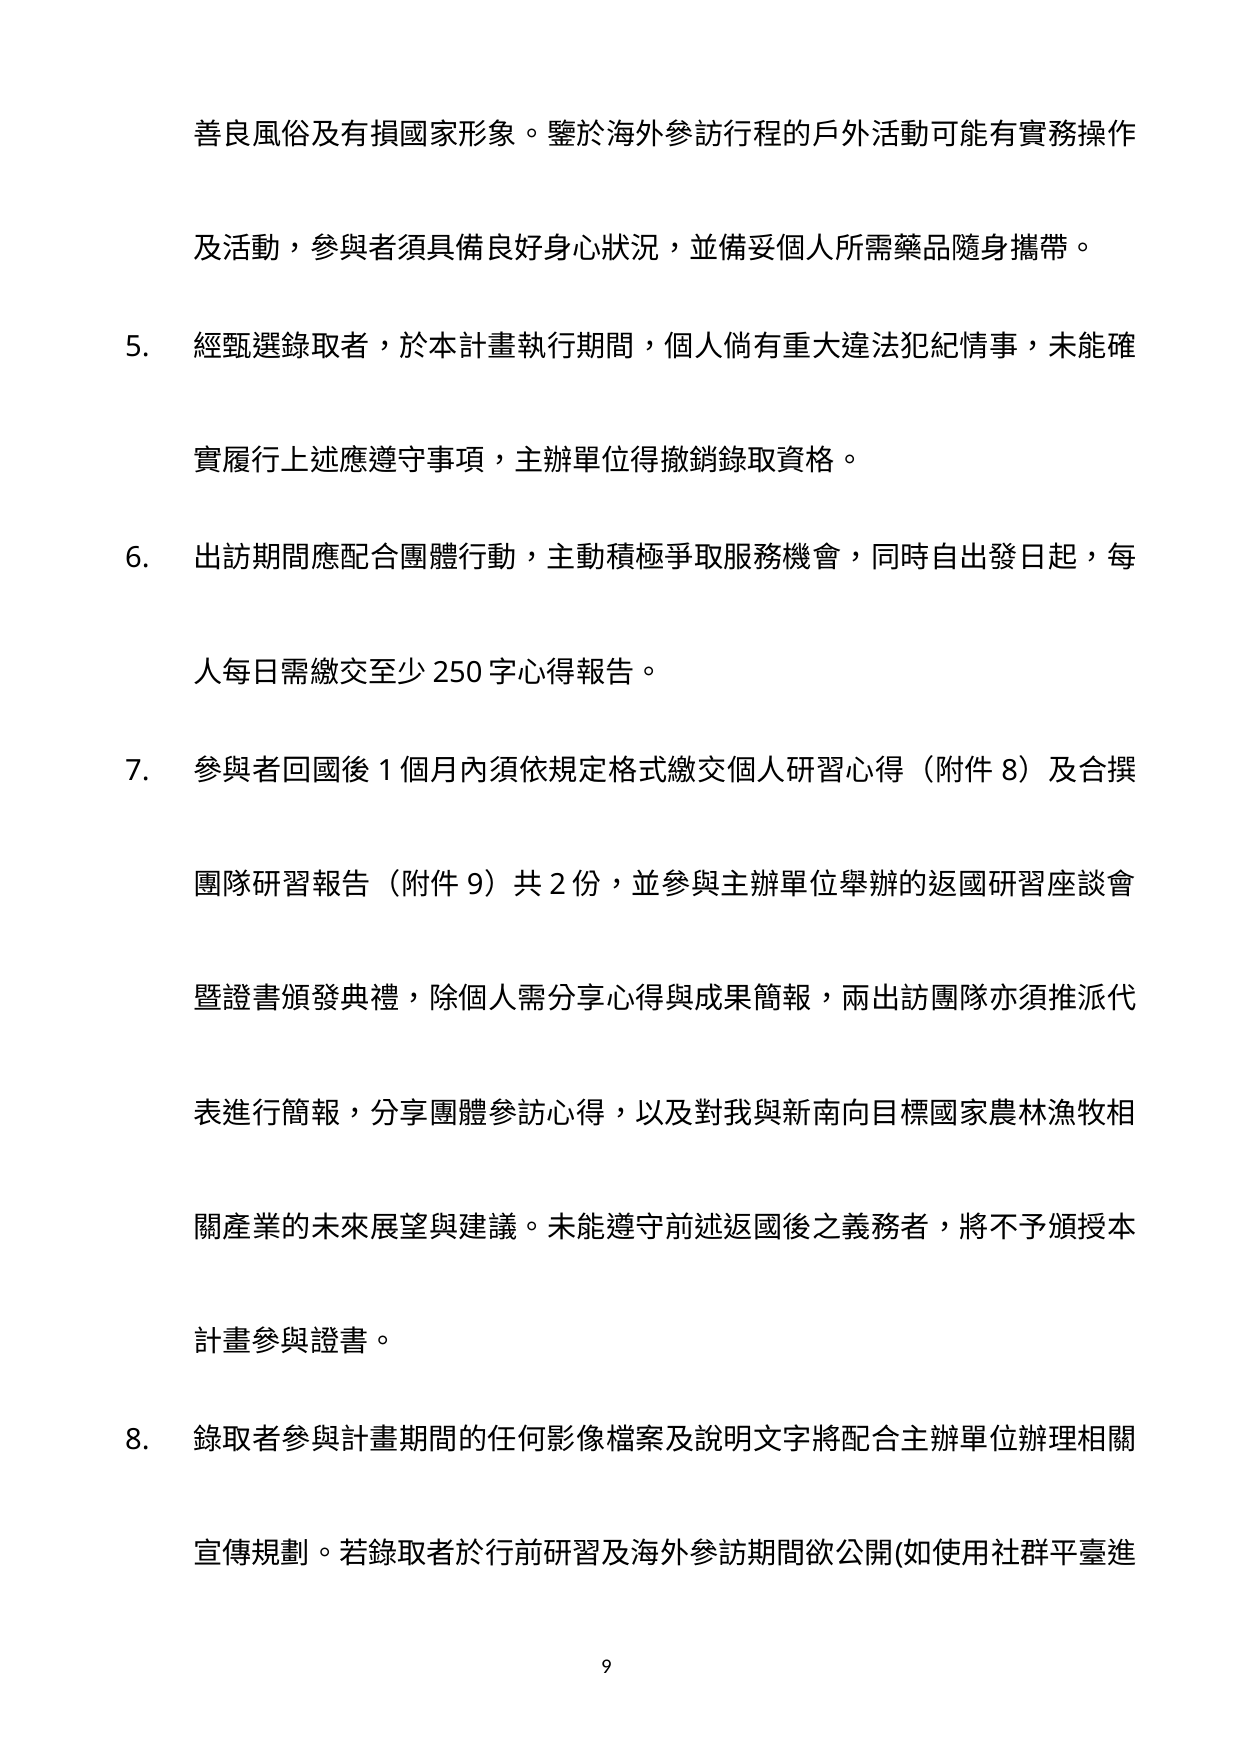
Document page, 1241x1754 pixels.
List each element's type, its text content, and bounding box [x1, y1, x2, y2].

list 善良風俗及有損國家形象。鑒於海外參訪行程的戶外活動可能有實務操作及活動，參與者須具備良好身心狀況，並備妥個人所需藥品隨身攜帶。 [125, 90, 1137, 267]
list 參與者回國後1個月內須依規定格式繳交個人研習心得（附件8）及合撰團隊研習報告（附件9）共2份，並參與主辦單位舉辦的返國研習座談會暨證書頒發典禮，除個人需分享心得與成果簡報，兩出訪團隊亦須推派代表進行簡報，分享團體參訪心得，以及對我與新南向目標國家農林漁牧相關產業的未來展望與建議。未能遵守前述返國後之義務者，將不予頒授本計畫參與證書。 [125, 726, 1137, 1360]
list 錄取者參與計畫期間的任何影像檔案及說明文字將配合主辦單位辦理相關宣傳規劃。若錄取者於行前研習及海外參訪期間欲公開(如使用社群平臺進 [125, 1395, 1137, 1572]
list 出訪期間應配合團體行動，主動積極爭取服務機會，同時自出發日起，每人每日需繳交至少250字心得報告。 [125, 514, 1137, 691]
list 經甄選錄取者，於本計畫執行期間，個人倘有重大違法犯紀情事，未能確實履行上述應遵守事項，主辦單位得撤銷錄取資格。 [125, 302, 1137, 479]
